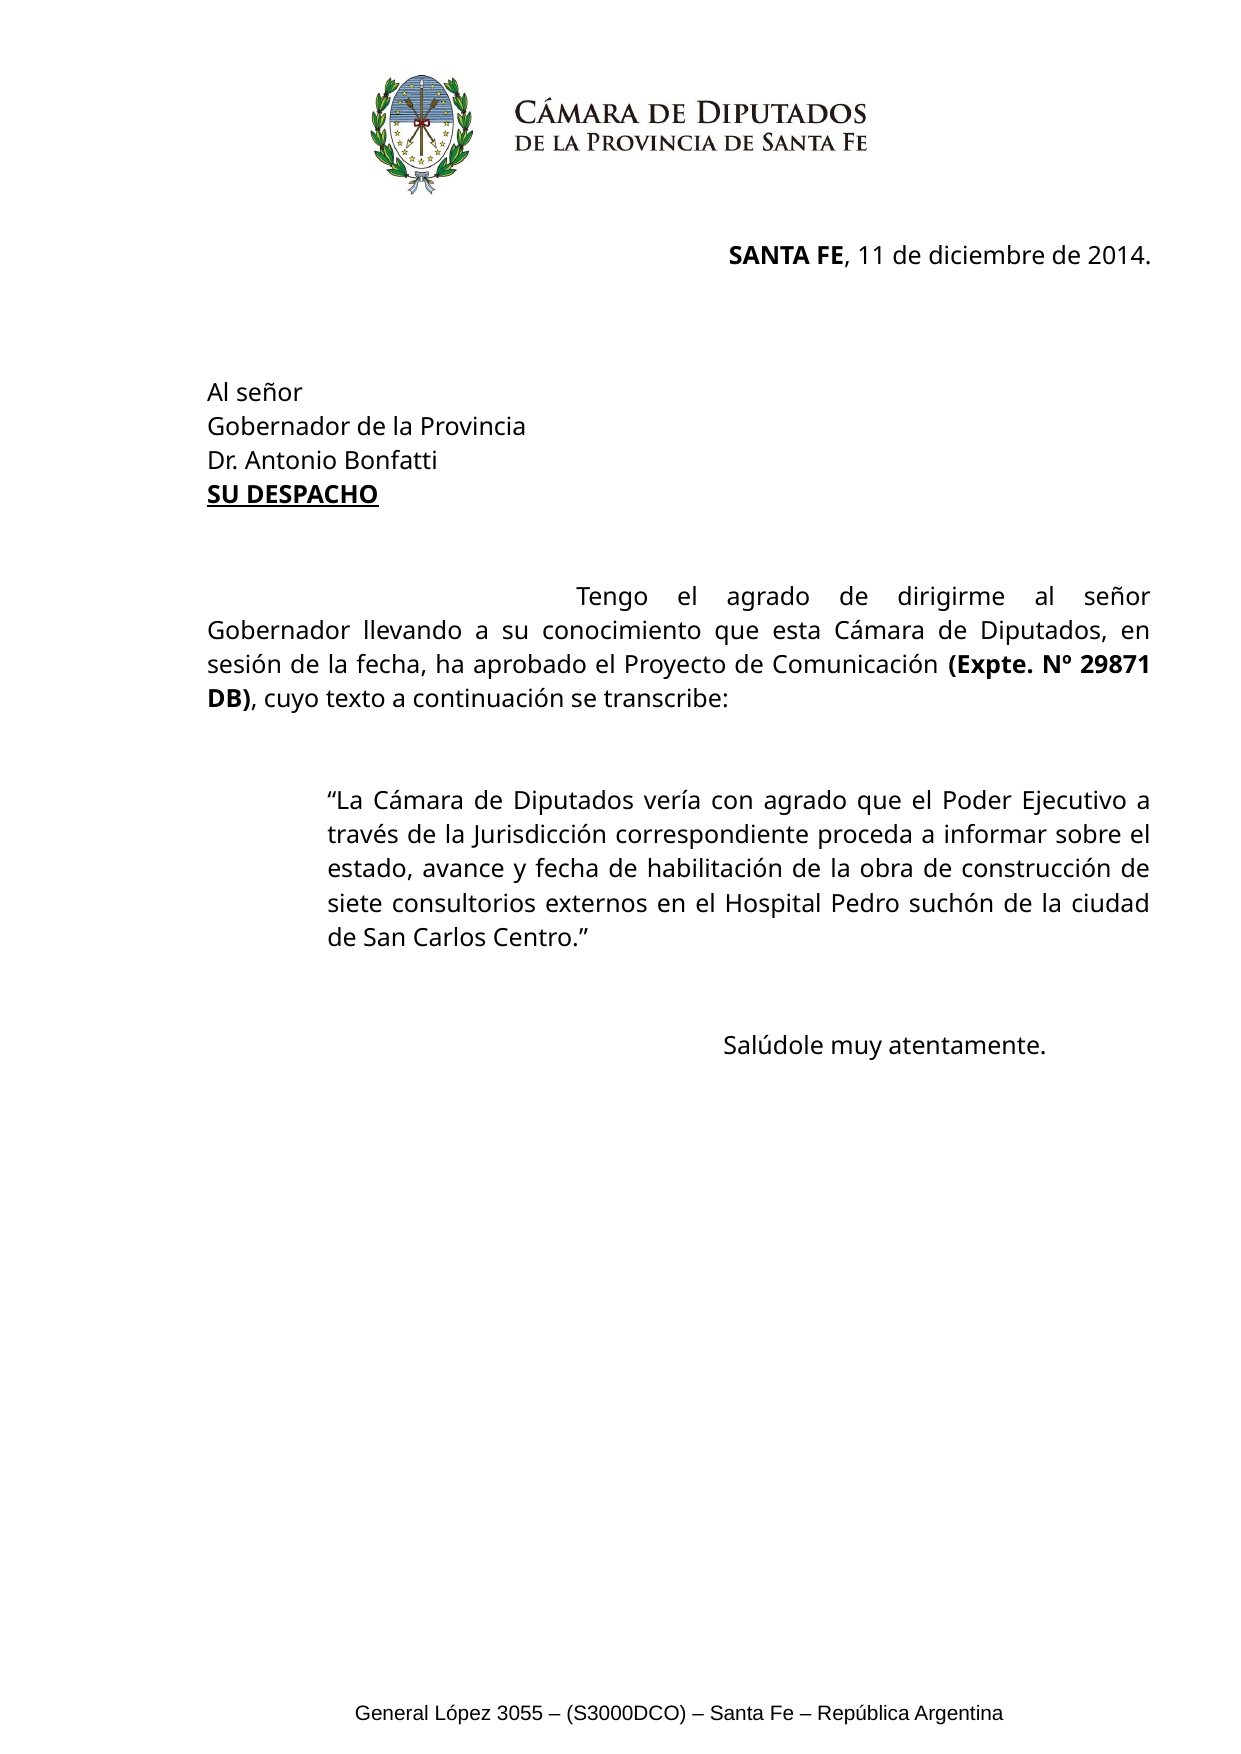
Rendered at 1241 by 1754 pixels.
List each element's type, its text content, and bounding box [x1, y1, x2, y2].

text SANTA FE, 11 de diciembre de 2014. [207, 238, 1152, 272]
text Tengo el agrado de dirigirme al señor Gobernador llevando a su conocimiento que esta Cámara de Diputados, en sesión de la fecha, ha aprobado el Proyecto de Comunicación (Expte. Nº 29871 DB), cuyo texto a continuación se transcribe: [207, 579, 1152, 715]
text Al señor [207, 374, 1152, 408]
picture [370, 75, 867, 199]
text Gobernador de la Provincia [207, 408, 1152, 442]
text “La Cámara de Diputados vería con agrado que el Poder Ejecutivo a través de la Jurisdicción correspondiente proceda a informar sobre el estado, avance y fecha de habilitación de la obra de construcción de siete consultorios externos en el Hospital Pedro suchón de la ciudad de San Carlos Centro.” [327, 783, 1152, 953]
text SU DESPACHO [207, 476, 1152, 511]
text Salúdole muy atentamente. [649, 1027, 1152, 1061]
text Dr. Antonio Bonfatti [207, 442, 1152, 476]
